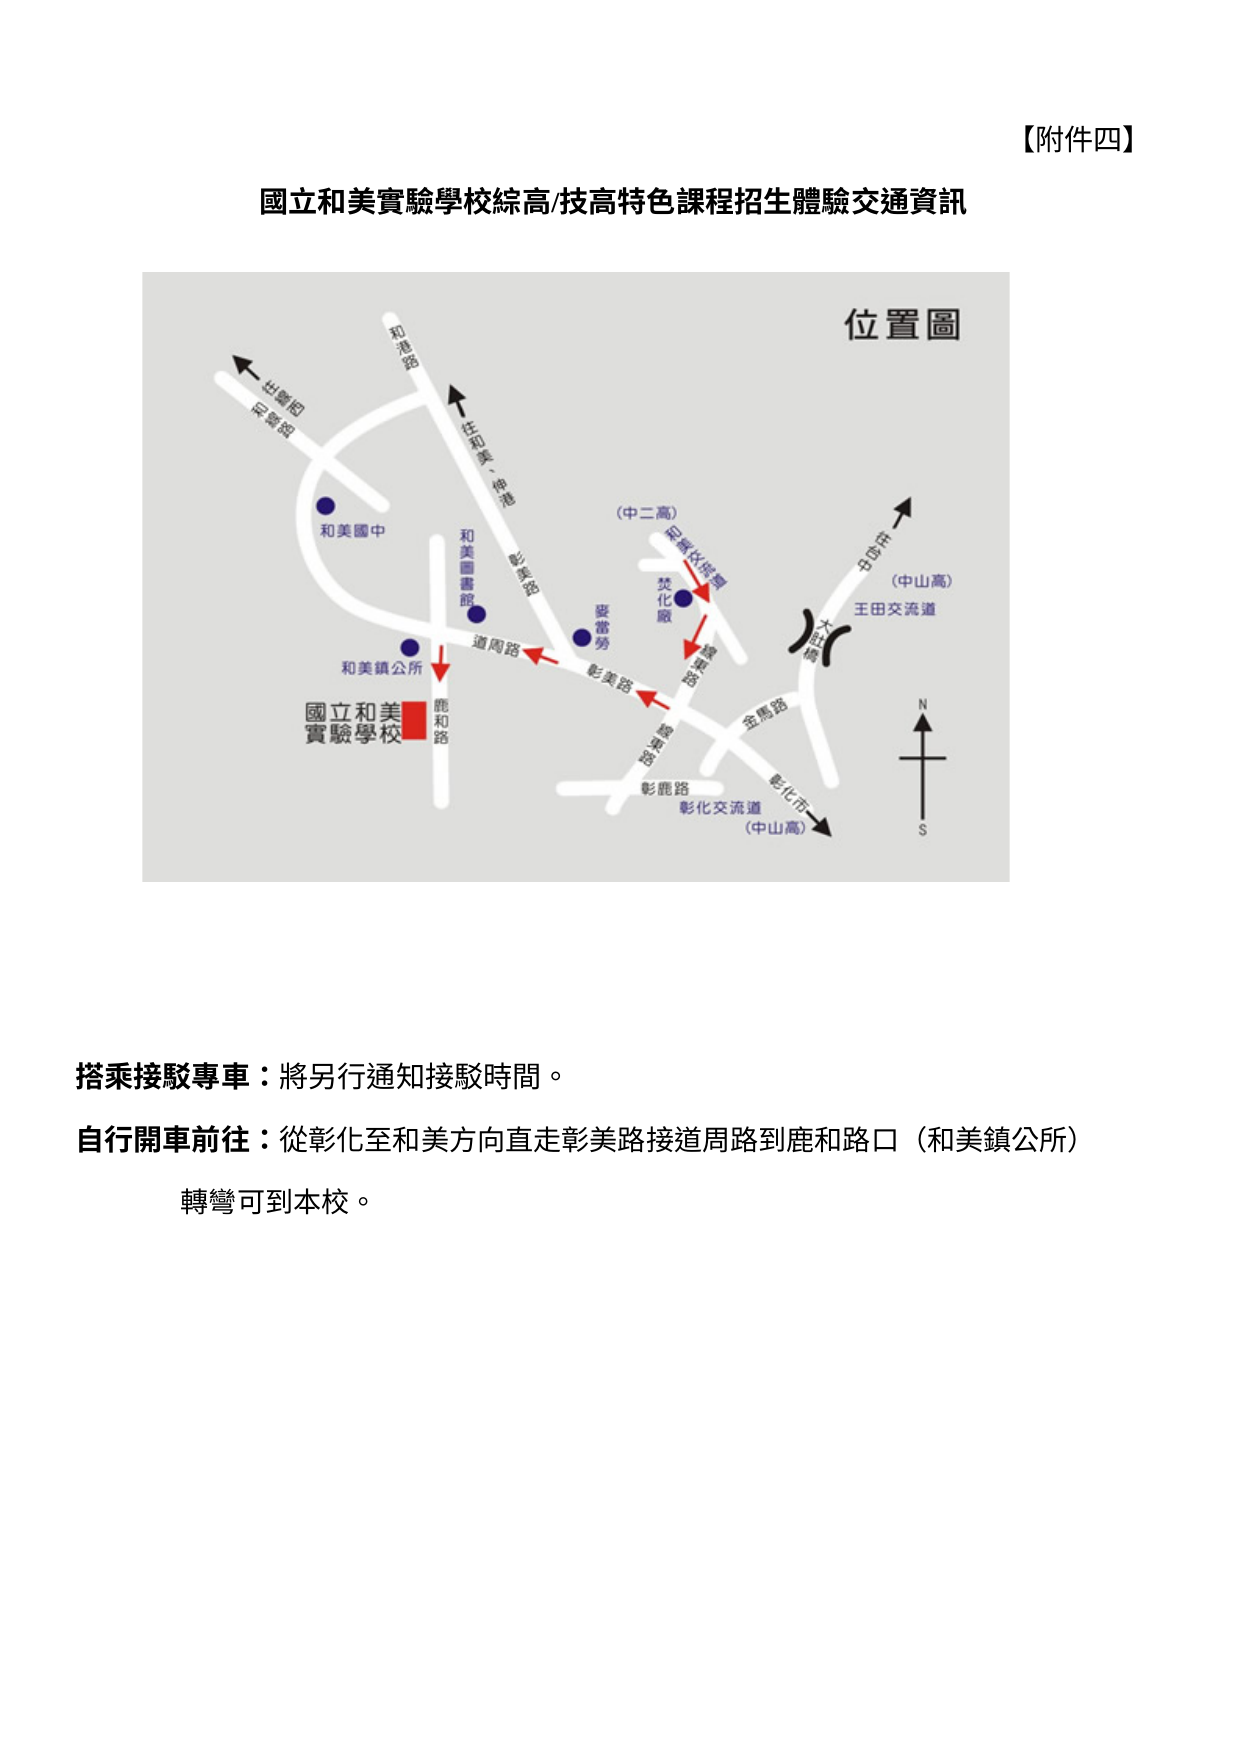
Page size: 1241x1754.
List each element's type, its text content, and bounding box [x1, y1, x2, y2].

text 國立和美實驗學校綜高/技高特色課程招生體驗交通資訊 [75, 158, 1152, 221]
text 轉彎可到本校。 [75, 1158, 1152, 1221]
text 自行開車前往：從彰化至和美方向直走彰美路接道周路到鹿和路口（和美鎮公所） [75, 1096, 1152, 1158]
text 搭乘接駁專車：將另行通知接駁時間。 [75, 1033, 1152, 1096]
text 【附件四】 [75, 96, 1152, 158]
